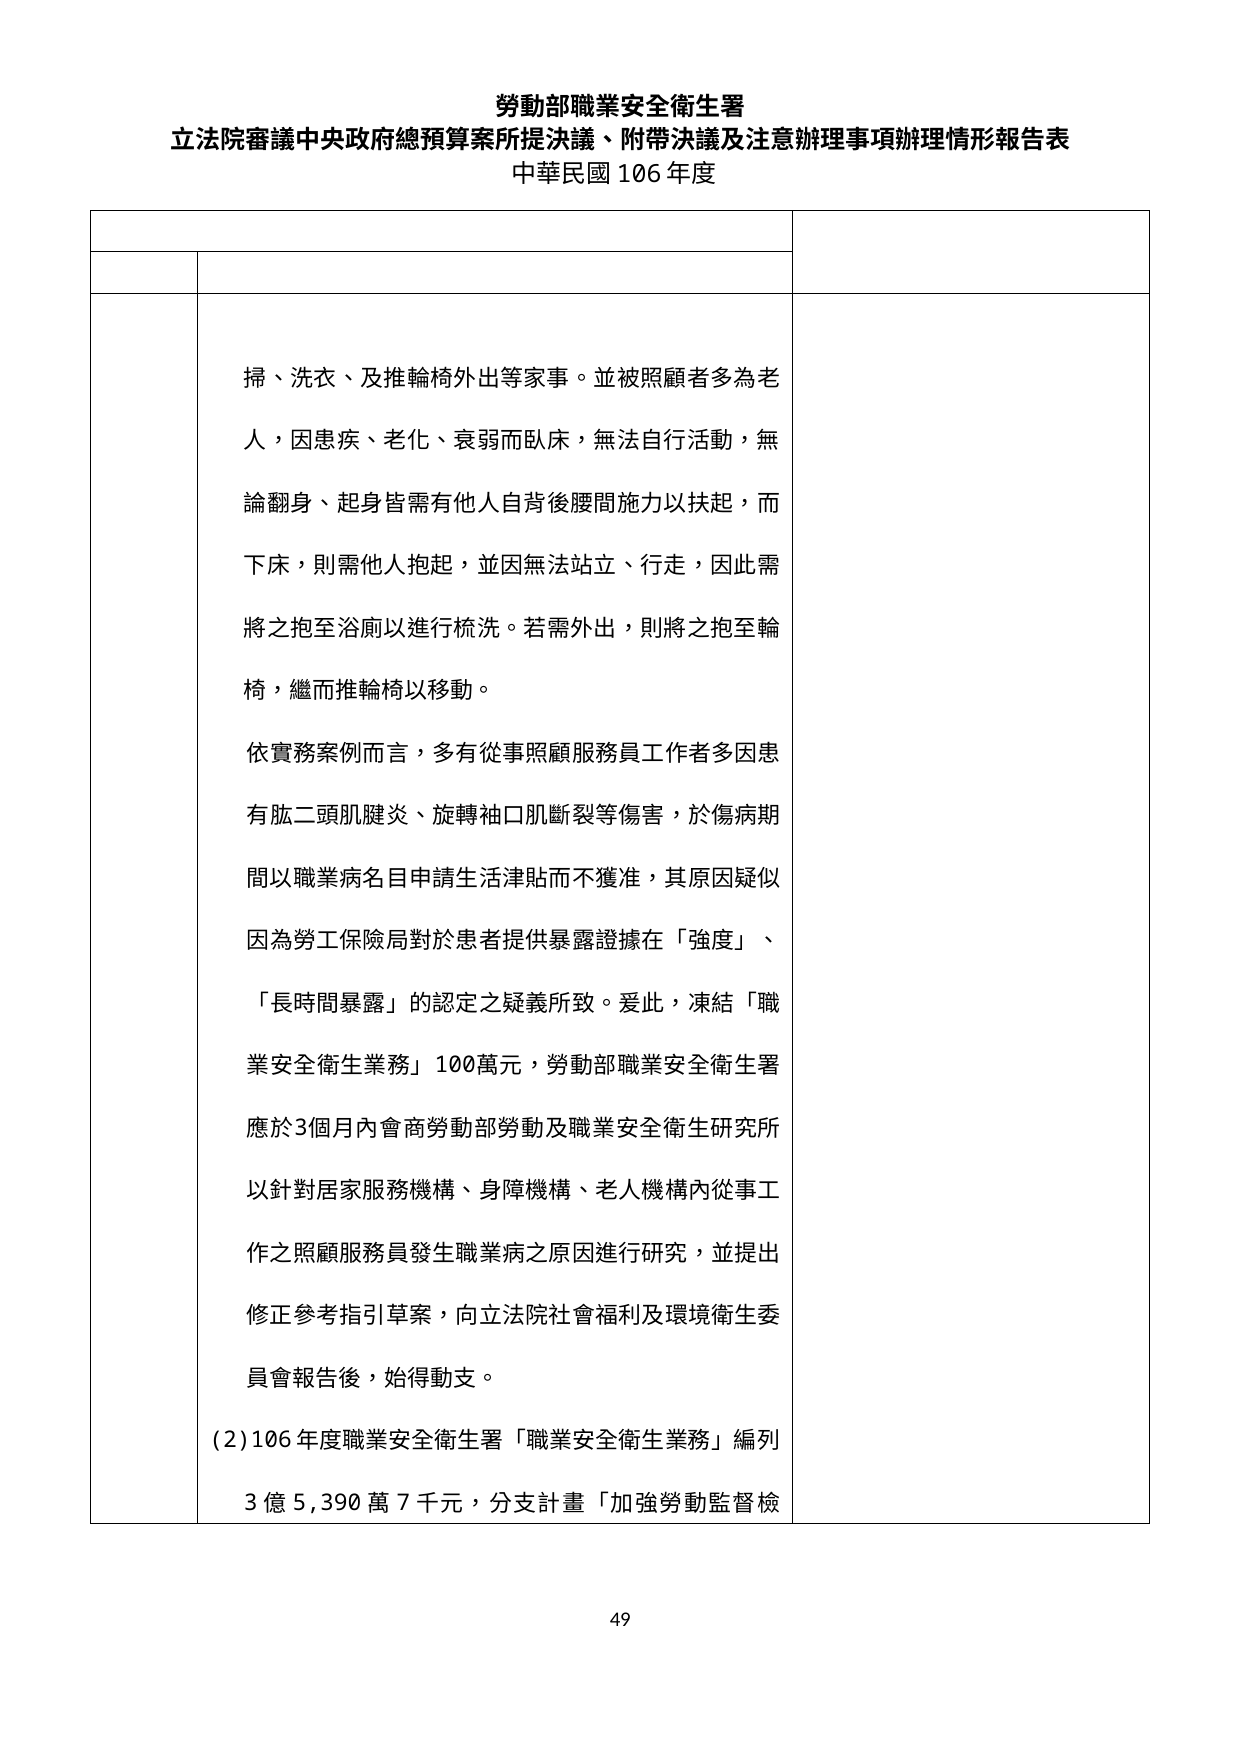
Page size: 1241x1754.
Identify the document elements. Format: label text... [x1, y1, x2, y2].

table_cell 內 容 [198, 252, 792, 293]
table_cell 項 次 [91, 252, 197, 293]
table_cell 本項已於106年4月12日向立法院社會福利及衛生環境委員會報告在案，並依立法院106年5月18日台立院議字第1060701545號函准予動支。 [793, 294, 1149, 1522]
table_cell 106年度職業安全衛生署「職業安全衛生業務」合併凍結100萬元，俟職業安全衛生署就下列各案向立法院社會福利及衛生環境委員會提出專案報告後，始得動支。 (1)因應我國長照2.0政策實施大量人力需求所致，從事照顧工作之照顧服務員之職業安全與健康為政府應積極關注之事項。尤其，鑒於照顧服務員因職業所引發之職業病，於勞工保險職業病之生活津貼申請多有不易，影響患病勞工生活甚鉅。依據民國98年修訂〈職業性肌腱炎診斷認定參考指引〉敘述有云：褓母為具潛在性暴露職業之一，係因：「長期抱小孩很容易沿著手大拇指方向產生無力的狀況。」同理，從事照顧工作的照顧服務員因其工作內容為：服務無法生活自理者，協助其翻身、起身、換尿布、盥洗、打掃、洗衣、及推輪椅外出等家事。並被照顧者多為老人，因患疾、老化、衰弱而臥床，無法自行活動，無論翻身、起身皆需有他人自背後腰間施力以扶起，而下床，則需他人抱起，並因無法站立、行走，因此需將之抱至浴廁以進行梳洗。若需外出，則將之抱至輪椅，繼而推輪椅以移動。 依實務案例而言，多有從事照顧服務員工作者多因患有肱二頭肌腱炎、旋轉袖口肌斷裂等傷害，於傷病期間以職業病名目申請生活津貼而不獲准，其原因疑似因為勞工保險局對於患者提供暴露證據在「強度」、「長時間暴露」的認定之疑義所致。爰此，凍結「職業安全衛生業務」100萬元，勞動部職業安全衛生署應於3個月內會商勞動部勞動及職業安全衛生研究所以針對居家服務機構、身障機構、老人機構內從事工作之照顧服務員發生職業病之原因進行研究，並提出修正參考指引草案，向立法院社會福利及環境衛生委員會報告後，始得動支。 (2)106年度職業安全衛生署「職業安全衛生業務」編列3億5,390萬7千元，分支計畫「加強勞動監督檢查」編列預算金額1,061萬8千元，「落實危險性機械及設備檢查與管理」編列預算金額2億3,000萬元。經查，有關督促事業單位遵守勞動條件法令之實施計畫，106年度以就業安定基金預算編列2億9,595萬8千元，由職業安全衛生署補助有意願之地方主管機關，聘用勞動條件檢查人員共325名，辦理勞動條件檢查。 有關職業安全衛生檢查，依據勞動檢查法第5條規定：「勞動檢查由中央主管機關設勞動檢查機構或授權直轄市主管機關或有關機關專設勞動檢查機構辦理之。」除由北、中、南區職業安全衛生中心負責執行安全衛生與勞動檢查的實際任務外，另授權直轄市政府辦理。職業安全衛生署負責職業安全衛生與勞動條件檢查之推動、執行及監督，惟部分地方政府未能及時妥處，在檢查人力及經費均有限的情況下，應重點協助督促六都以外之地方政府強化監督該等縣市政府之處理效率，促請其儘速改善。爰凍結106年度「職業安全衛生業務」預算100萬元，俟勞動部提出改進效率之具體協助方案，向立法院社會福利及衛生環境委員會提出報告經同意後，始得動支。 [198, 294, 792, 1522]
table_header 辦理情形 [793, 211, 1149, 293]
table_cell (二) [91, 294, 197, 1522]
table_header 決議、附帶決議及注意事項 [91, 211, 792, 251]
